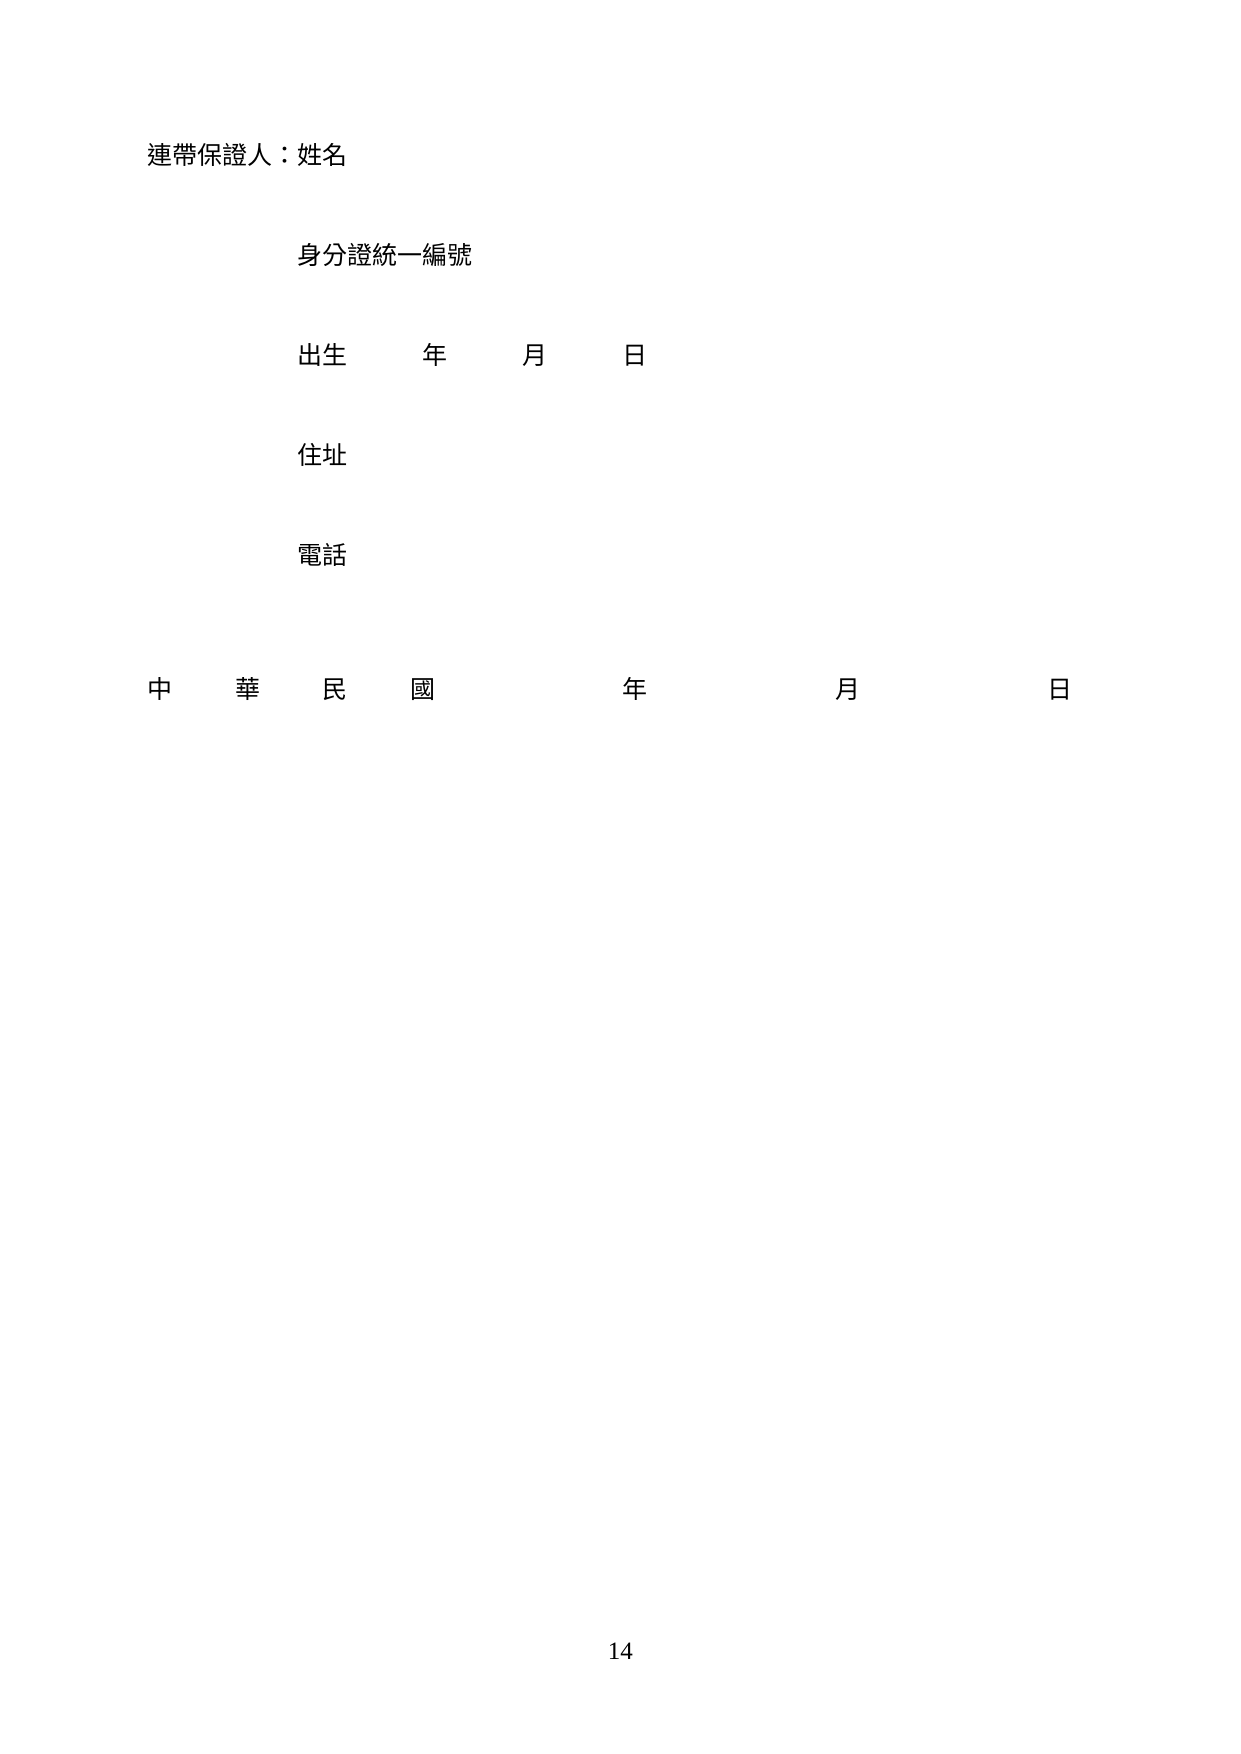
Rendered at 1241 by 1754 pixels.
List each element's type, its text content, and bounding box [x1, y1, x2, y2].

text 出生 年 月 日 [298, 312, 1092, 375]
text 電話 [298, 512, 1092, 575]
text 連帶保證人：姓名 [148, 112, 1092, 175]
text 身分證統一編號 [298, 212, 1092, 275]
text 中 華 民 國 年 月 日 [148, 668, 1132, 706]
text 住址 [298, 412, 1092, 475]
